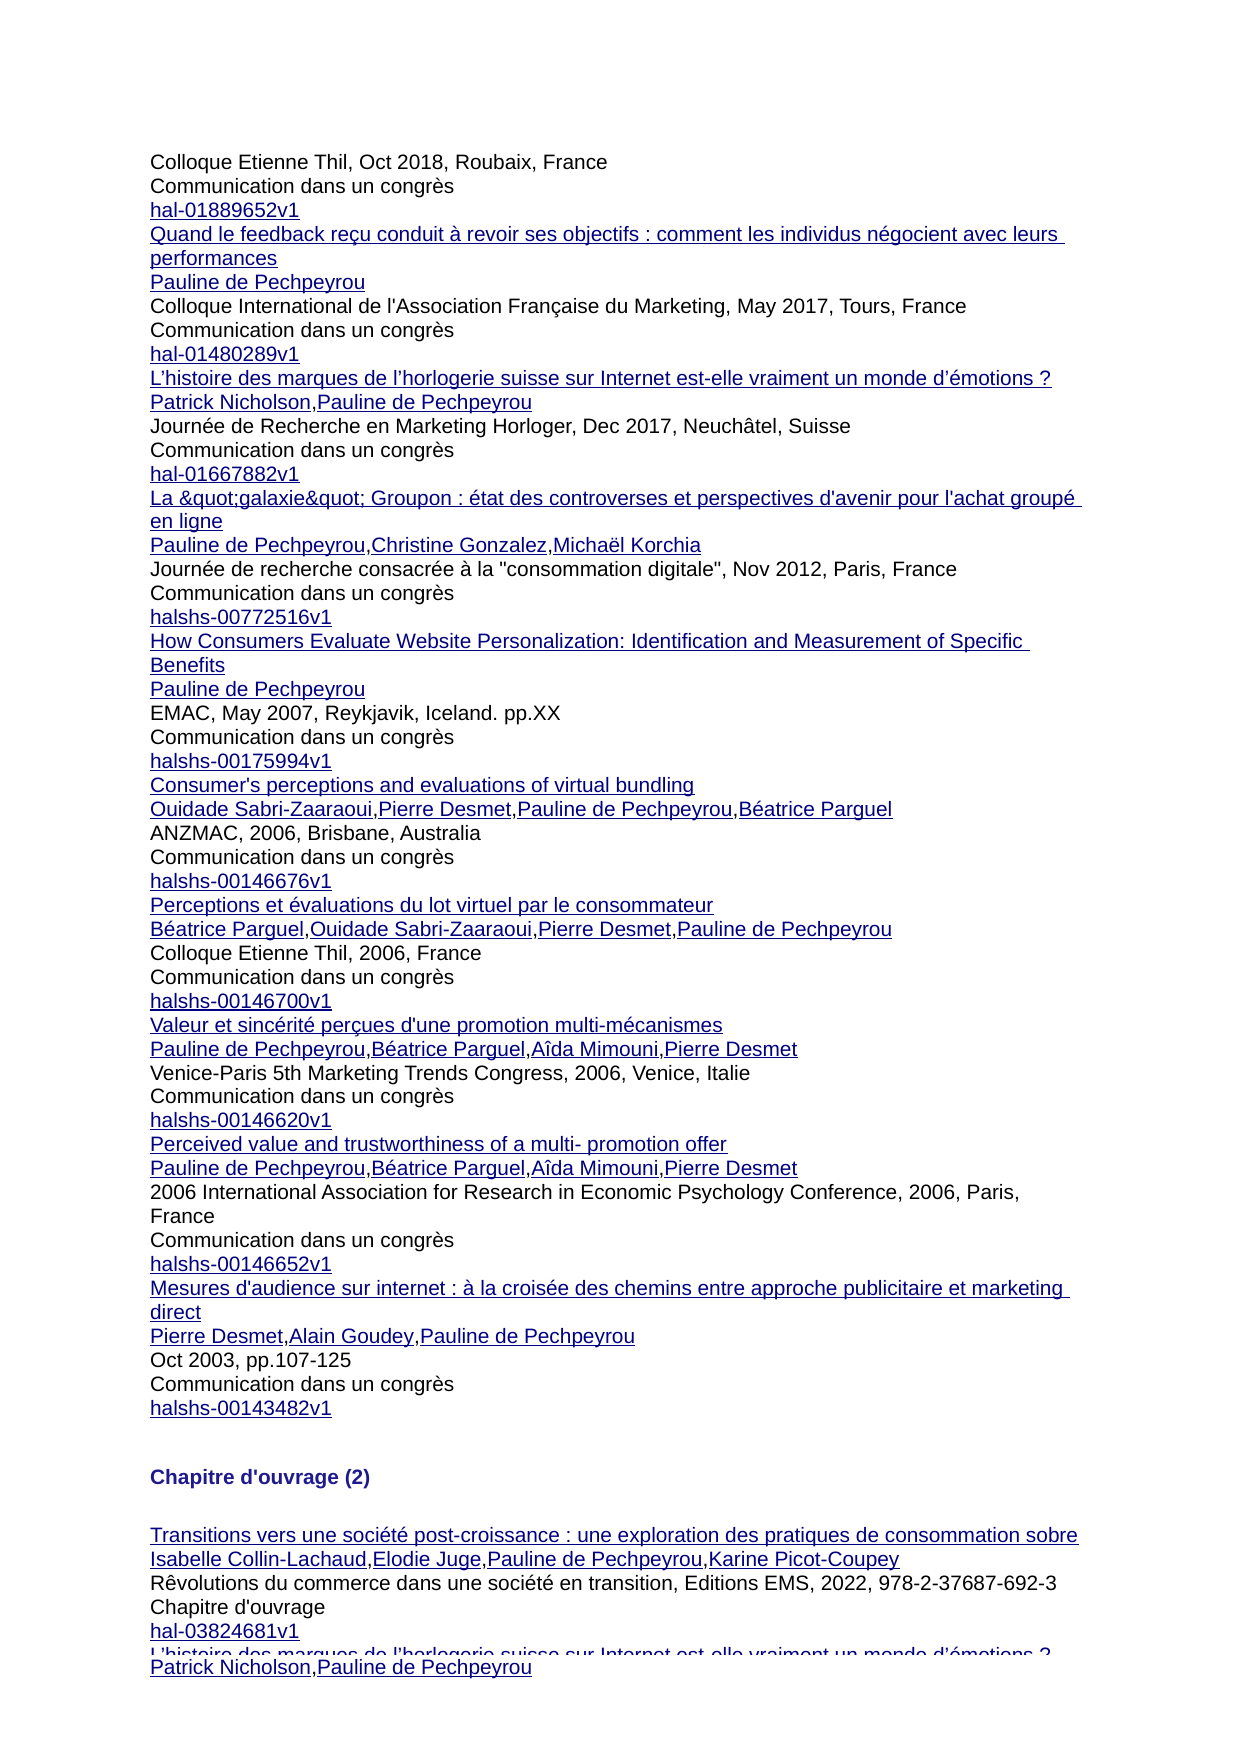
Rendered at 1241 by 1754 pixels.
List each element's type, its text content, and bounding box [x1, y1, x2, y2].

table_cell Mesures d'audience sur internet : à la croisée des chemins entre approche publicitaire et marketing direct Pierre Desmet,Alain Goudey,Pauline de Pechpeyrou Oct 2003, pp.107-125 Communication dans un congrès halshs-00143482v1 [150, 1276, 1090, 1420]
table_cell Perceived value and trustworthiness of a multi- promotion offer Pauline de Pechpeyrou,Béatrice Parguel,Aîda Mimouni,Pierre Desmet 2006 International Association for Research in Economic Psychology Conference, 2006, Paris, France Communication dans un congrès halshs-00146652v1 [150, 1132, 1090, 1276]
subtitle Chapitre d'ouvrage (2) [150, 1464, 1090, 1488]
table_cell L’histoire des marques de l’horlogerie suisse sur Internet est-elle vraiment un monde d’émotions ? Patrick Nicholson,Pauline de Pechpeyrou Journée de Recherche en Marketing Horloger, Dec 2017, Neuchâtel, Suisse Communication dans un congrès hal-01667882v1 [150, 366, 1090, 485]
table_cell La &quot;galaxie&quot; Groupon : état des controverses et perspectives d'avenir pour l'achat groupé en ligne Pauline de Pechpeyrou,Christine Gonzalez,Michaël Korchia Journée de recherche consacrée à la "consommation digitale", Nov 2012, Paris, France Communication dans un congrès halshs-00772516v1 [150, 485, 1090, 629]
table_cell Valeur et sincérité perçues d'une promotion multi-mécanismes Pauline de Pechpeyrou,Béatrice Parguel,Aîda Mimouni,Pierre Desmet Venice-Paris 5th Marketing Trends Congress, 2006, Venice, Italie Communication dans un congrès halshs-00146620v1 [150, 1013, 1090, 1132]
table_cell Colloque Etienne Thil, Oct 2018, Roubaix, France Communication dans un congrès hal-01889652v1 [150, 150, 1090, 222]
table_cell How Consumers Evaluate Website Personalization: Identification and Measurement of Specific Benefits Pauline de Pechpeyrou EMAC, May 2007, Reykjavik, Iceland. pp.XX Communication dans un congrès halshs-00175994v1 [150, 629, 1090, 773]
table_cell Quand le feedback reçu conduit à revoir ses objectifs : comment les individus négocient avec leurs performances Pauline de Pechpeyrou Colloque International de l'Association Française du Marketing, May 2017, Tours, France Communication dans un congrès hal-01480289v1 [150, 222, 1090, 366]
table_header Transitions vers une société post-croissance : une exploration des pratiques de consommation sobre Isabelle Collin-Lachaud,Elodie Juge,Pauline de Pechpeyrou,Karine Picot-Coupey Rêvolutions du commerce dans une société en transition, Editions EMS, 2022, 978-2-37687-692-3 Chapitre d'ouvrage hal-03824681v1 [150, 1523, 1090, 1643]
table_cell Perceptions et évaluations du lot virtuel par le consommateur Béatrice Parguel,Ouidade Sabri-Zaaraoui,Pierre Desmet,Pauline de Pechpeyrou Colloque Etienne Thil, 2006, France Communication dans un congrès halshs-00146700v1 [150, 893, 1090, 1012]
table_cell L’histoire des marques de l’horlogerie suisse sur Internet est-elle vraiment un monde d’émotions ? Patrick Nicholson,Pauline de Pechpeyrou [150, 1643, 1090, 1679]
table_cell Consumer's perceptions and evaluations of virtual bundling Ouidade Sabri-Zaaraoui,Pierre Desmet,Pauline de Pechpeyrou,Béatrice Parguel ANZMAC, 2006, Brisbane, Australia Communication dans un congrès halshs-00146676v1 [150, 773, 1090, 893]
